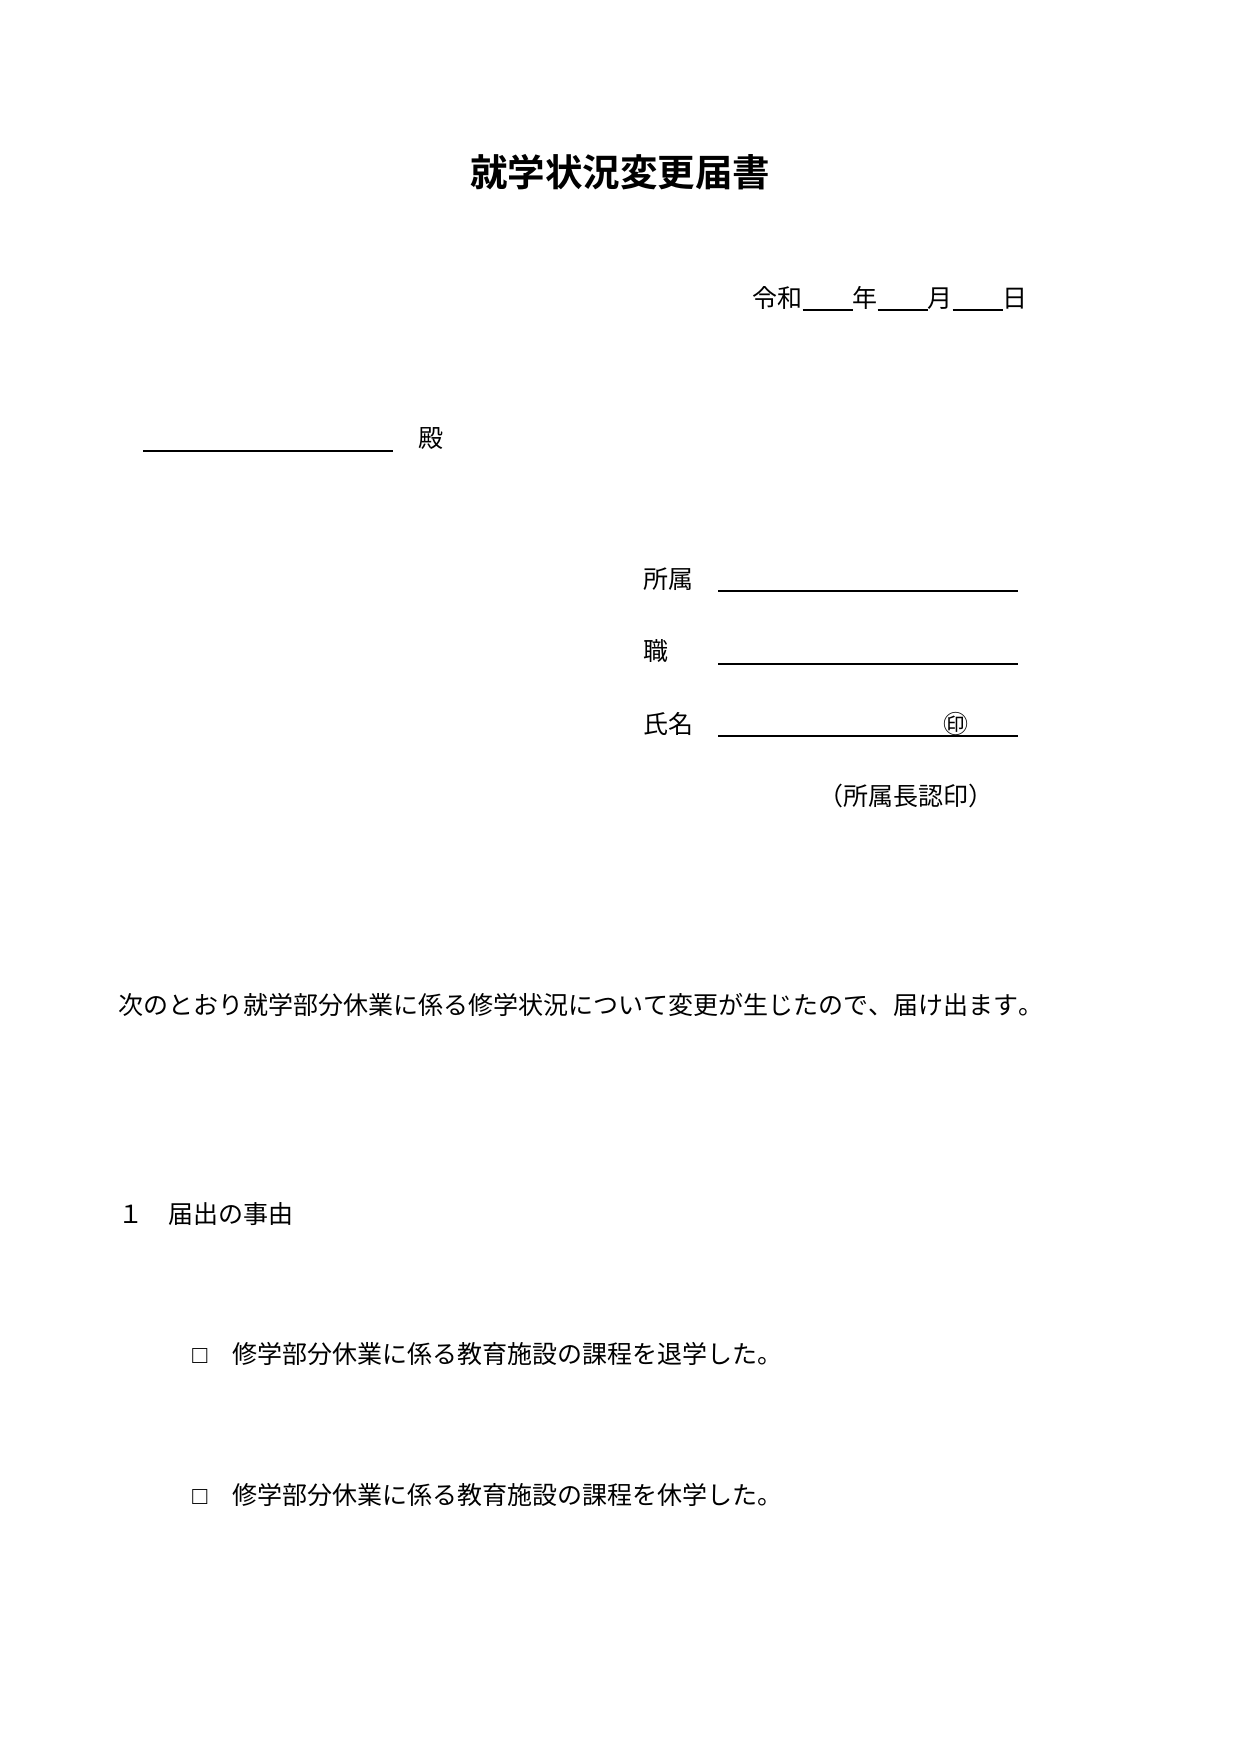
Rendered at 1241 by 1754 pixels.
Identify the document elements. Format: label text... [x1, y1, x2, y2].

text 職 [643, 632, 1122, 668]
text □ 修学部分休業に係る教育施設の課程を休学した。 [118, 1476, 1122, 1512]
text １ 届出の事由 [118, 1194, 1122, 1231]
text 所属 [643, 559, 1122, 596]
text 令和 年 月 日 [752, 278, 1122, 314]
text □ 修学部分休業に係る教育施設の課程を退学した。 [118, 1335, 1122, 1371]
text 殿 [118, 419, 1122, 455]
text （所属長認印） [818, 777, 1122, 813]
text 次のとおり就学部分休業に係る修学状況について変更が生じたので、届け出ます。 [118, 986, 1122, 1022]
text 氏名 ㊞ [643, 704, 1122, 741]
title 就学状況変更届書 [118, 143, 1122, 197]
